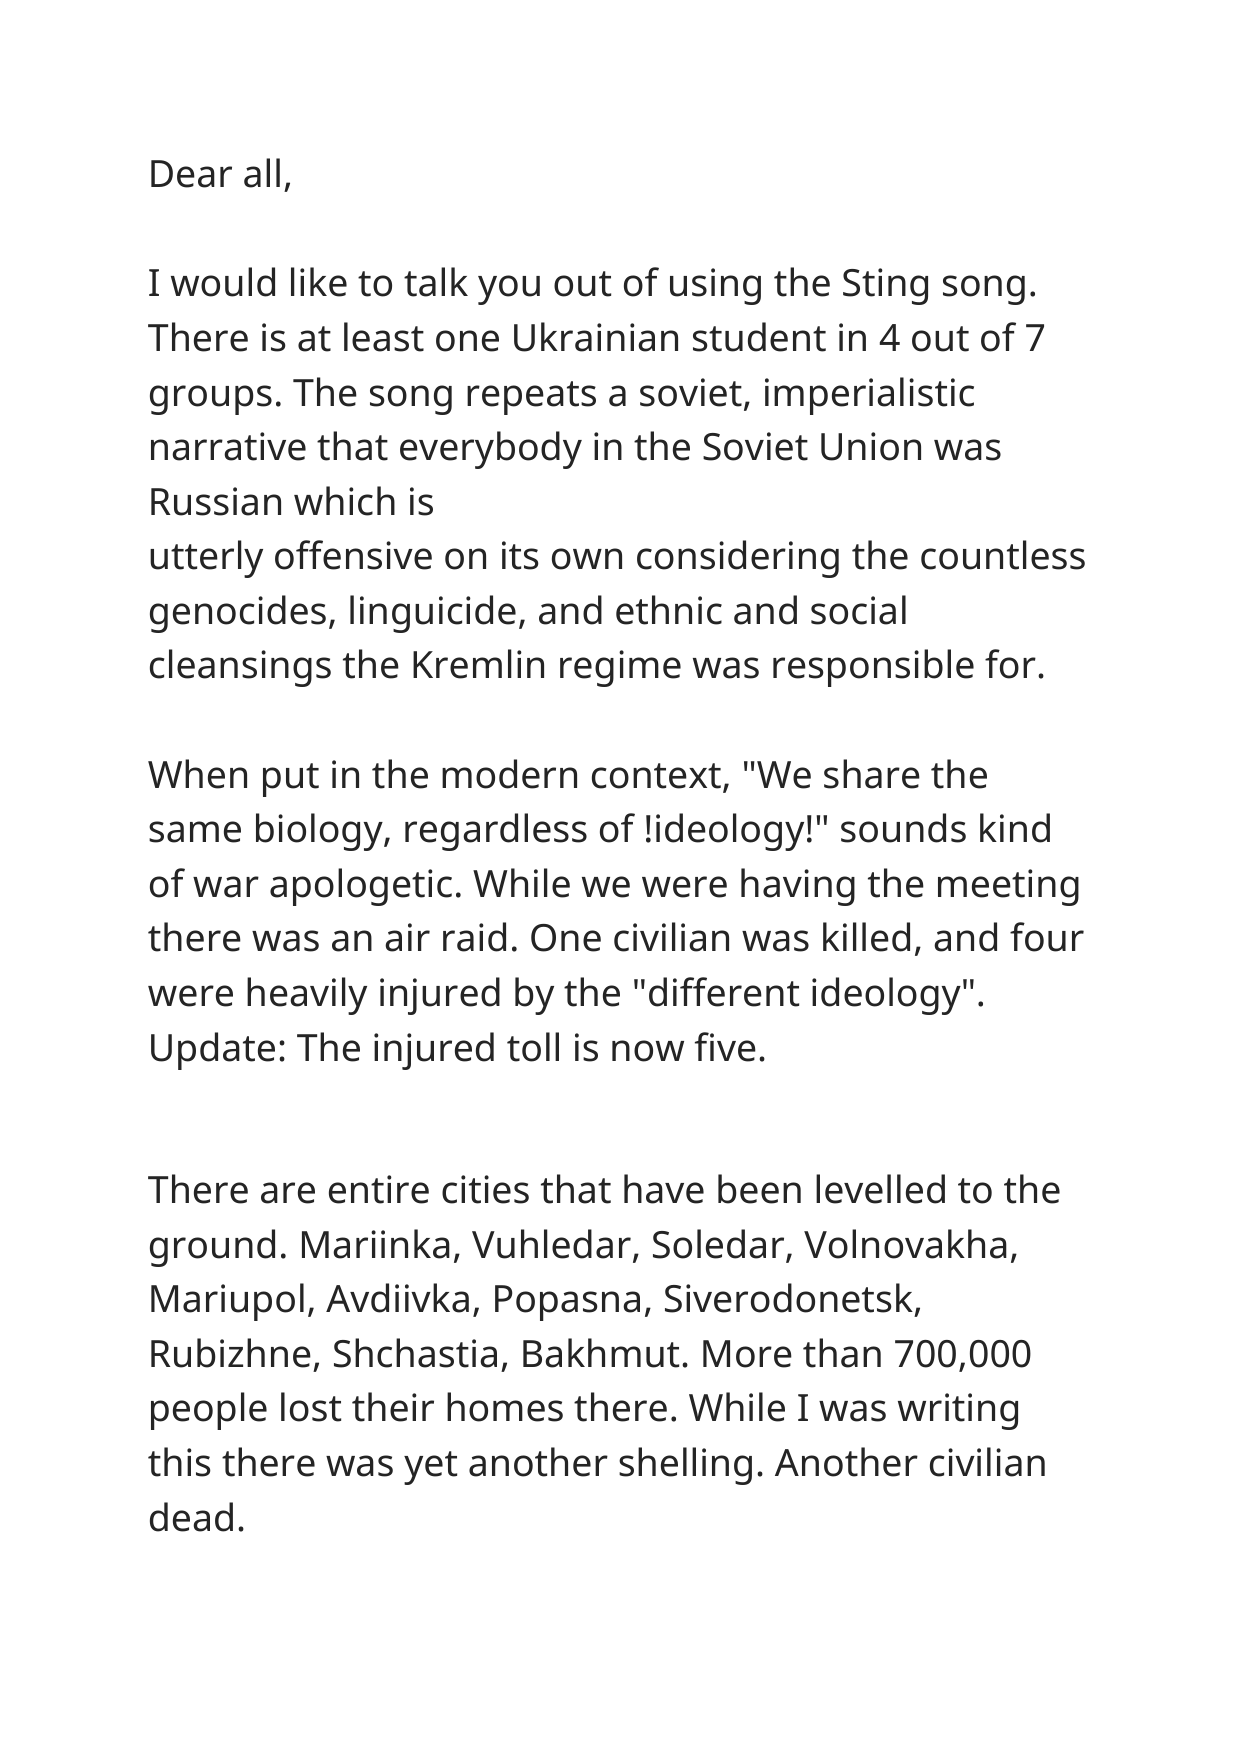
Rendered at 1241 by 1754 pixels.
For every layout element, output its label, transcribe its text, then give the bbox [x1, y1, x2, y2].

text There are entire cities that have been levelled to the ground. Mariinka, Vuhledar, Soledar, Volnovakha, Mariupol, Avdiivka, Popasna, Siverodonetsk, Rubizhne, Shchastia, Bakhmut. More than 700,000 people lost their homes there. While I was writing this there was yet another shelling. Another civilian dead. [148, 1163, 1093, 1542]
text Dear all, I would like to talk you out of using the Sting song. There is at least one Ukrainian student in 4 out of 7 groups. The song repeats a soviet, imperialistic narrative that everybody in the Soviet Union was Russian which is utterly offensive on its own considering the countless genocides, linguicide, and ethnic and social cleansings the Kremlin regime was responsible for. When put in the modern context, "We share the same biology, regardless of !ideology!" sounds kind of war apologetic. While we were having the meeting there was an air raid. One civilian was killed, and four were heavily injured by the "different ideology". Update: The injured toll is now five. [148, 148, 1093, 1072]
